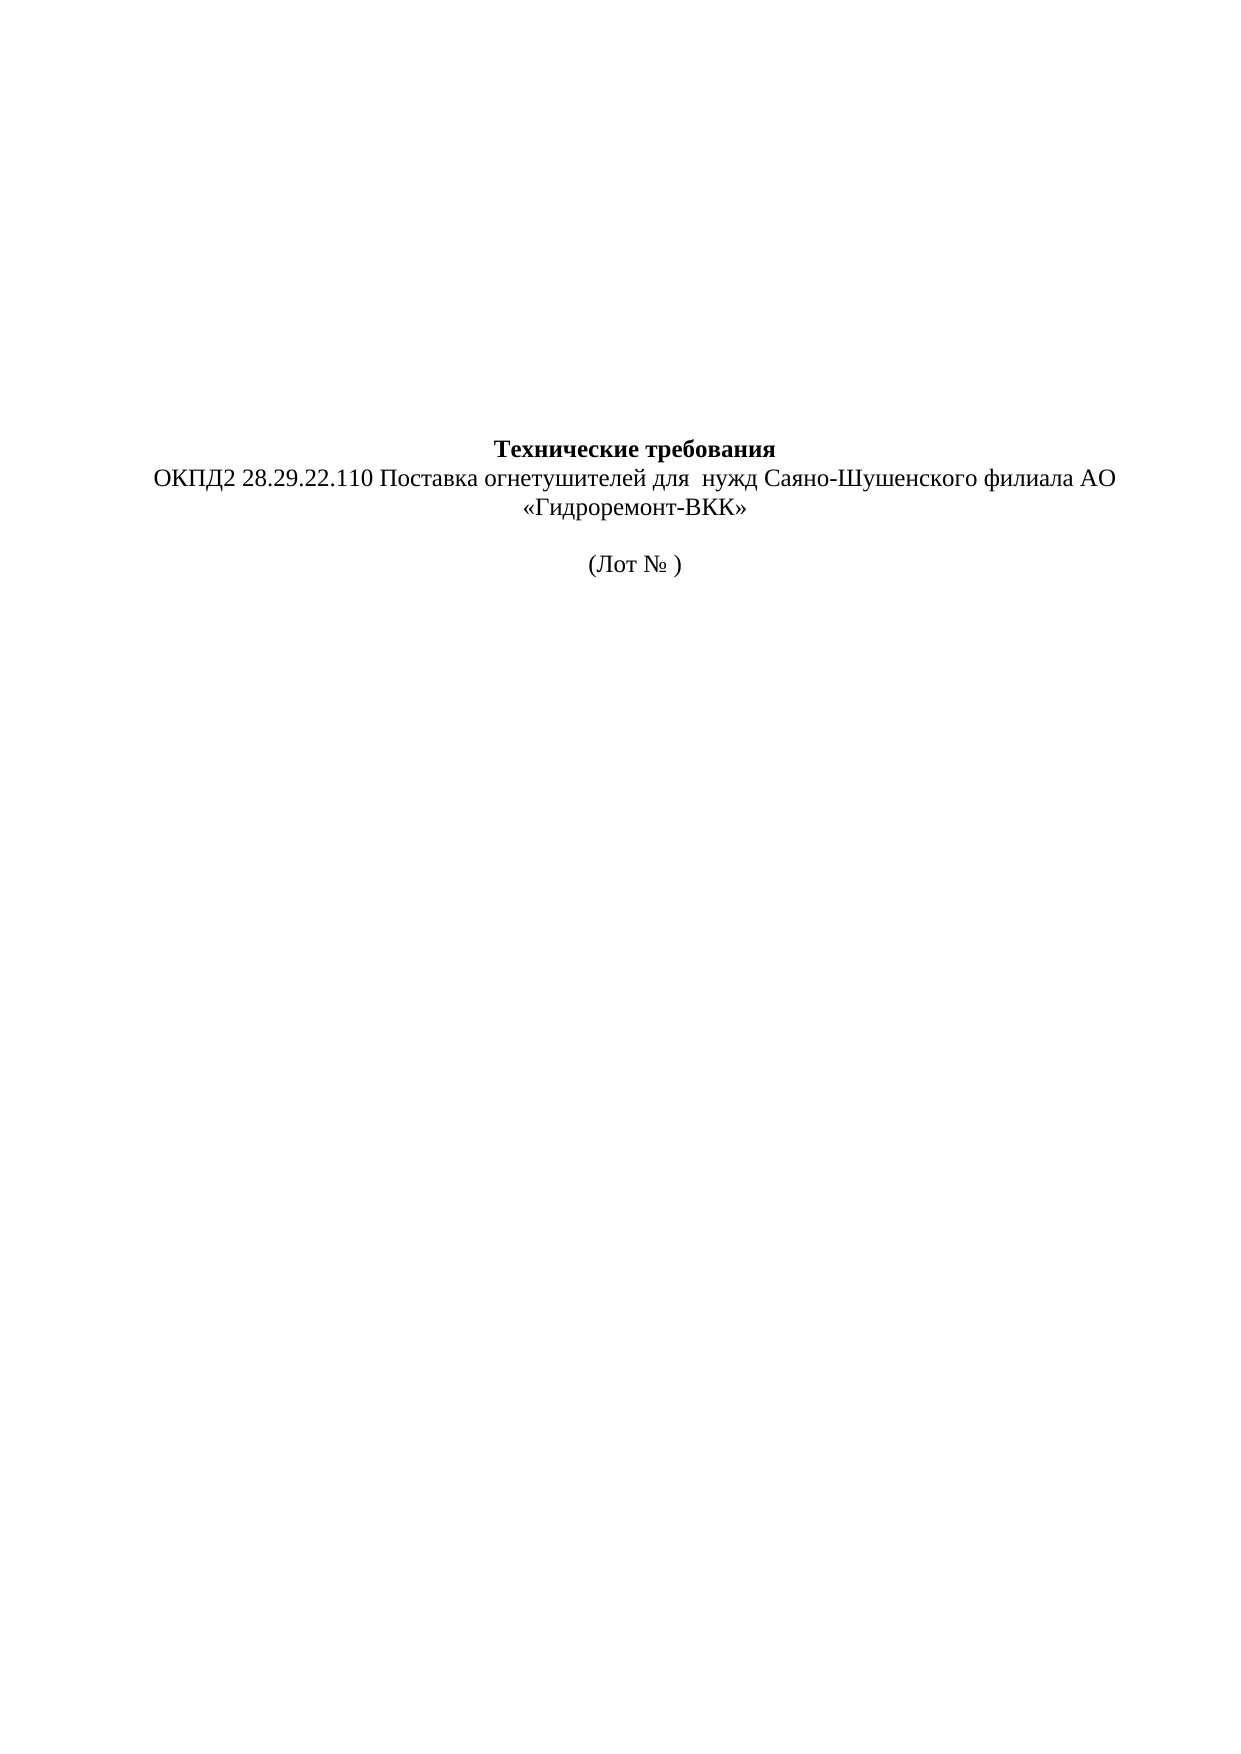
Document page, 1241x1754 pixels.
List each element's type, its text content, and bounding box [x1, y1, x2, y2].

text Технические требования [118, 434, 1152, 463]
text ОКПД2 28.29.22.110 Поставка огнетушителей для нужд Саяно-Шушенского филиала АО «Гидроремонт-ВКК» [118, 463, 1152, 521]
text (Лот № ) [118, 549, 1152, 578]
